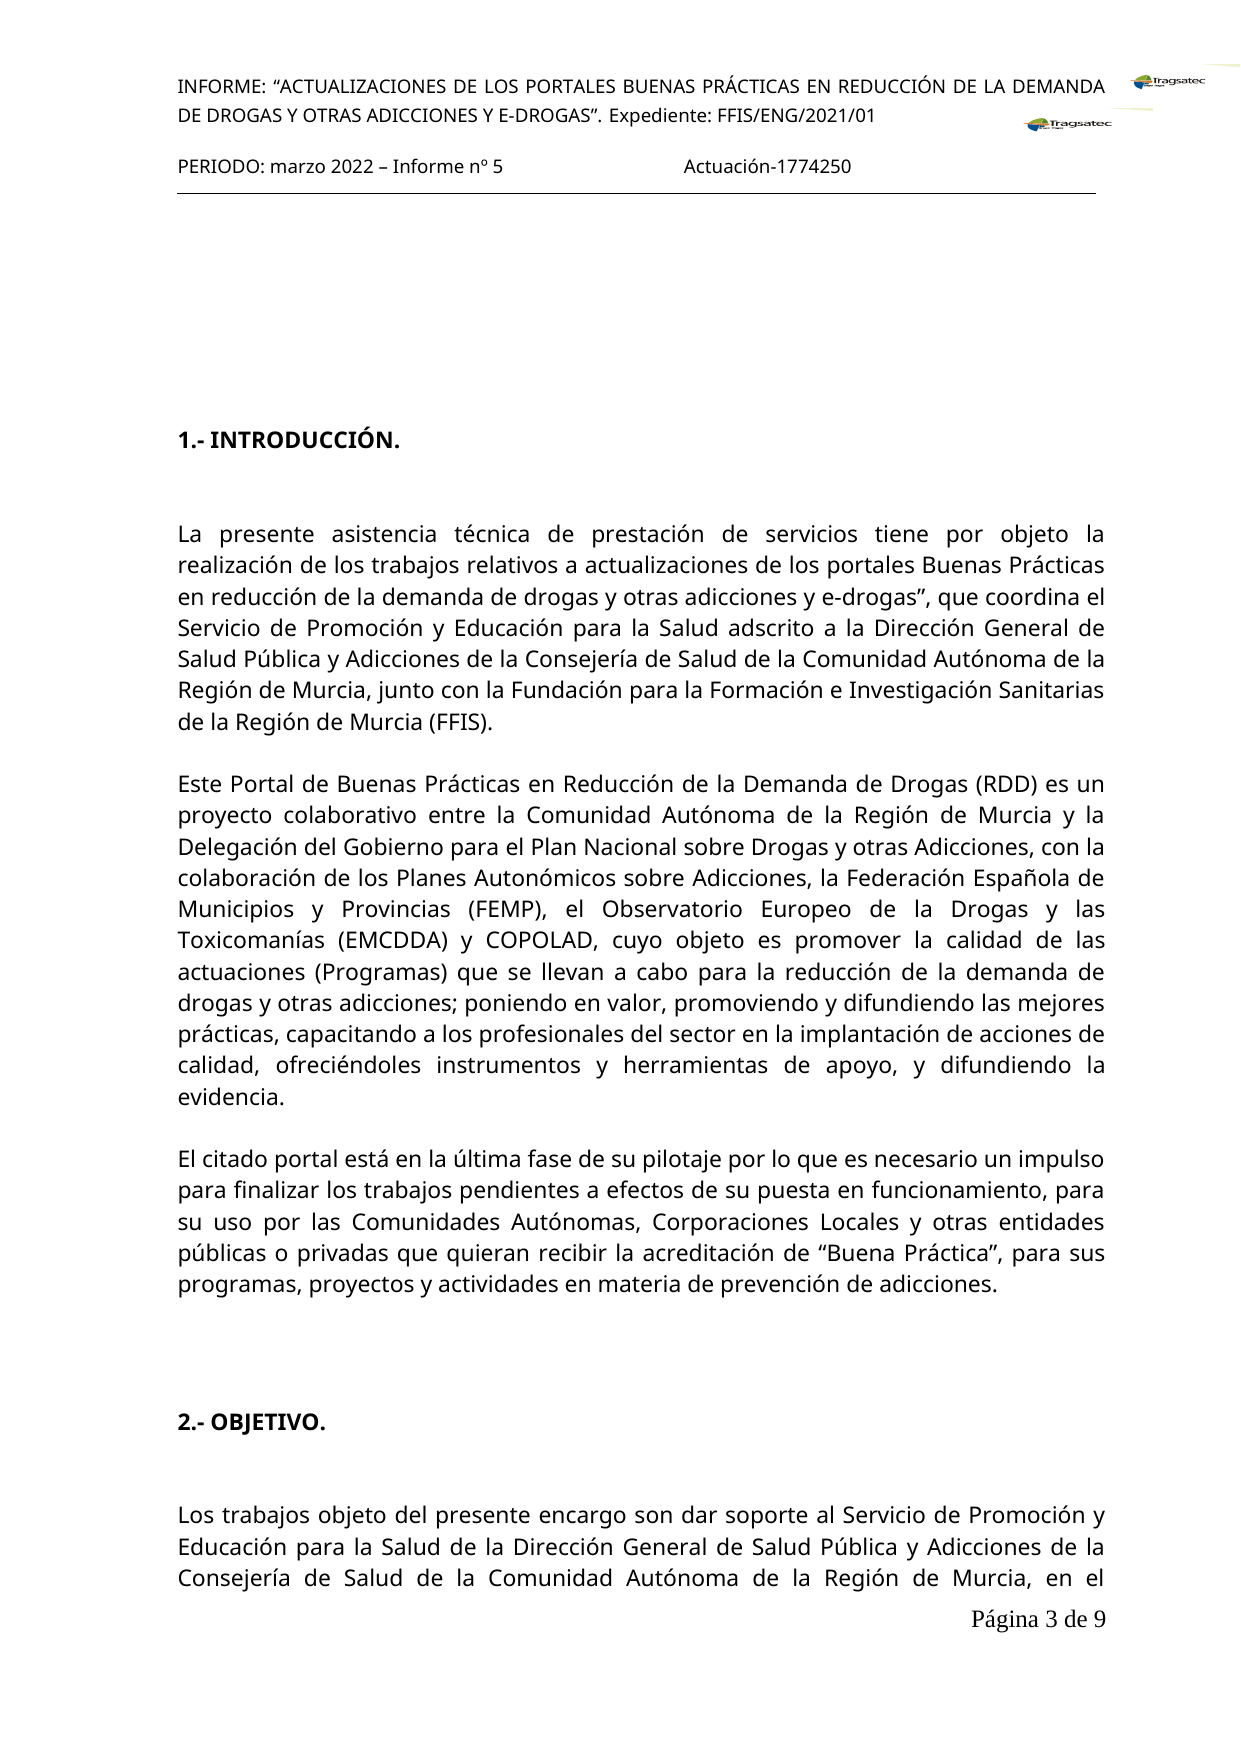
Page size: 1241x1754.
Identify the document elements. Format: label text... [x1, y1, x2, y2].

text La presente asistencia técnica de prestación de servicios tiene por objeto la realización de los trabajos relativos a actualizaciones de los portales Buenas Prácticas en reducción de la demanda de drogas y otras adicciones y e-drogas”, que coordina el Servicio de Promoción y Educación para la Salud adscrito a la Dirección General de Salud Pública y Adicciones de la Consejería de Salud de la Comunidad Autónoma de la Región de Murcia, junto con la Fundación para la Formación e Investigación Sanitarias de la Región de Murcia (FFIS). [177, 518, 1106, 737]
text El citado portal está en la última fase de su pilotaje por lo que es necesario un impulso para finalizar los trabajos pendientes a efectos de su puesta en funcionamiento, para su uso por las Comunidades Autónomas, Corporaciones Locales y otras entidades públicas o privadas que quieran recibir la acreditación de “Buena Práctica”, para sus programas, proyectos y actividades en materia de prevención de adicciones. [177, 1143, 1106, 1299]
text Los trabajos objeto del presente encargo son dar soporte al Servicio de Promoción y Educación para la Salud de la Dirección General de Salud Pública y Adicciones de la Consejería de Salud de la Comunidad Autónoma de la Región de Murcia, en el [177, 1499, 1106, 1593]
text Este Portal de Buenas Prácticas en Reducción de la Demanda de Drogas (RDD) es un proyecto colaborativo entre la Comunidad Autónoma de la Región de Murcia y la Delegación del Gobierno para el Plan Nacional sobre Drogas y otras Adicciones, con la colaboración de los Planes Autonómicos sobre Adicciones, la Federación Española de Municipios y Provincias (FEMP), el Observatorio Europeo de la Drogas y las Toxicomanías (EMCDDA) y COPOLAD, cuyo objeto es promover la calidad de las actuaciones (Programas) que se llevan a cabo para la reducción de la demanda de drogas y otras adicciones; poniendo en valor, promoviendo y difundiendo las mejores prácticas, capacitando a los profesionales del sector en la implantación de acciones de calidad, ofreciéndoles instrumentos y herramientas de apoyo, y difundiendo la evidencia. [177, 768, 1106, 1112]
text 1.- INTRODUCCIÓN. [177, 424, 1106, 455]
text 2.- OBJETIVO. [177, 1405, 1106, 1437]
